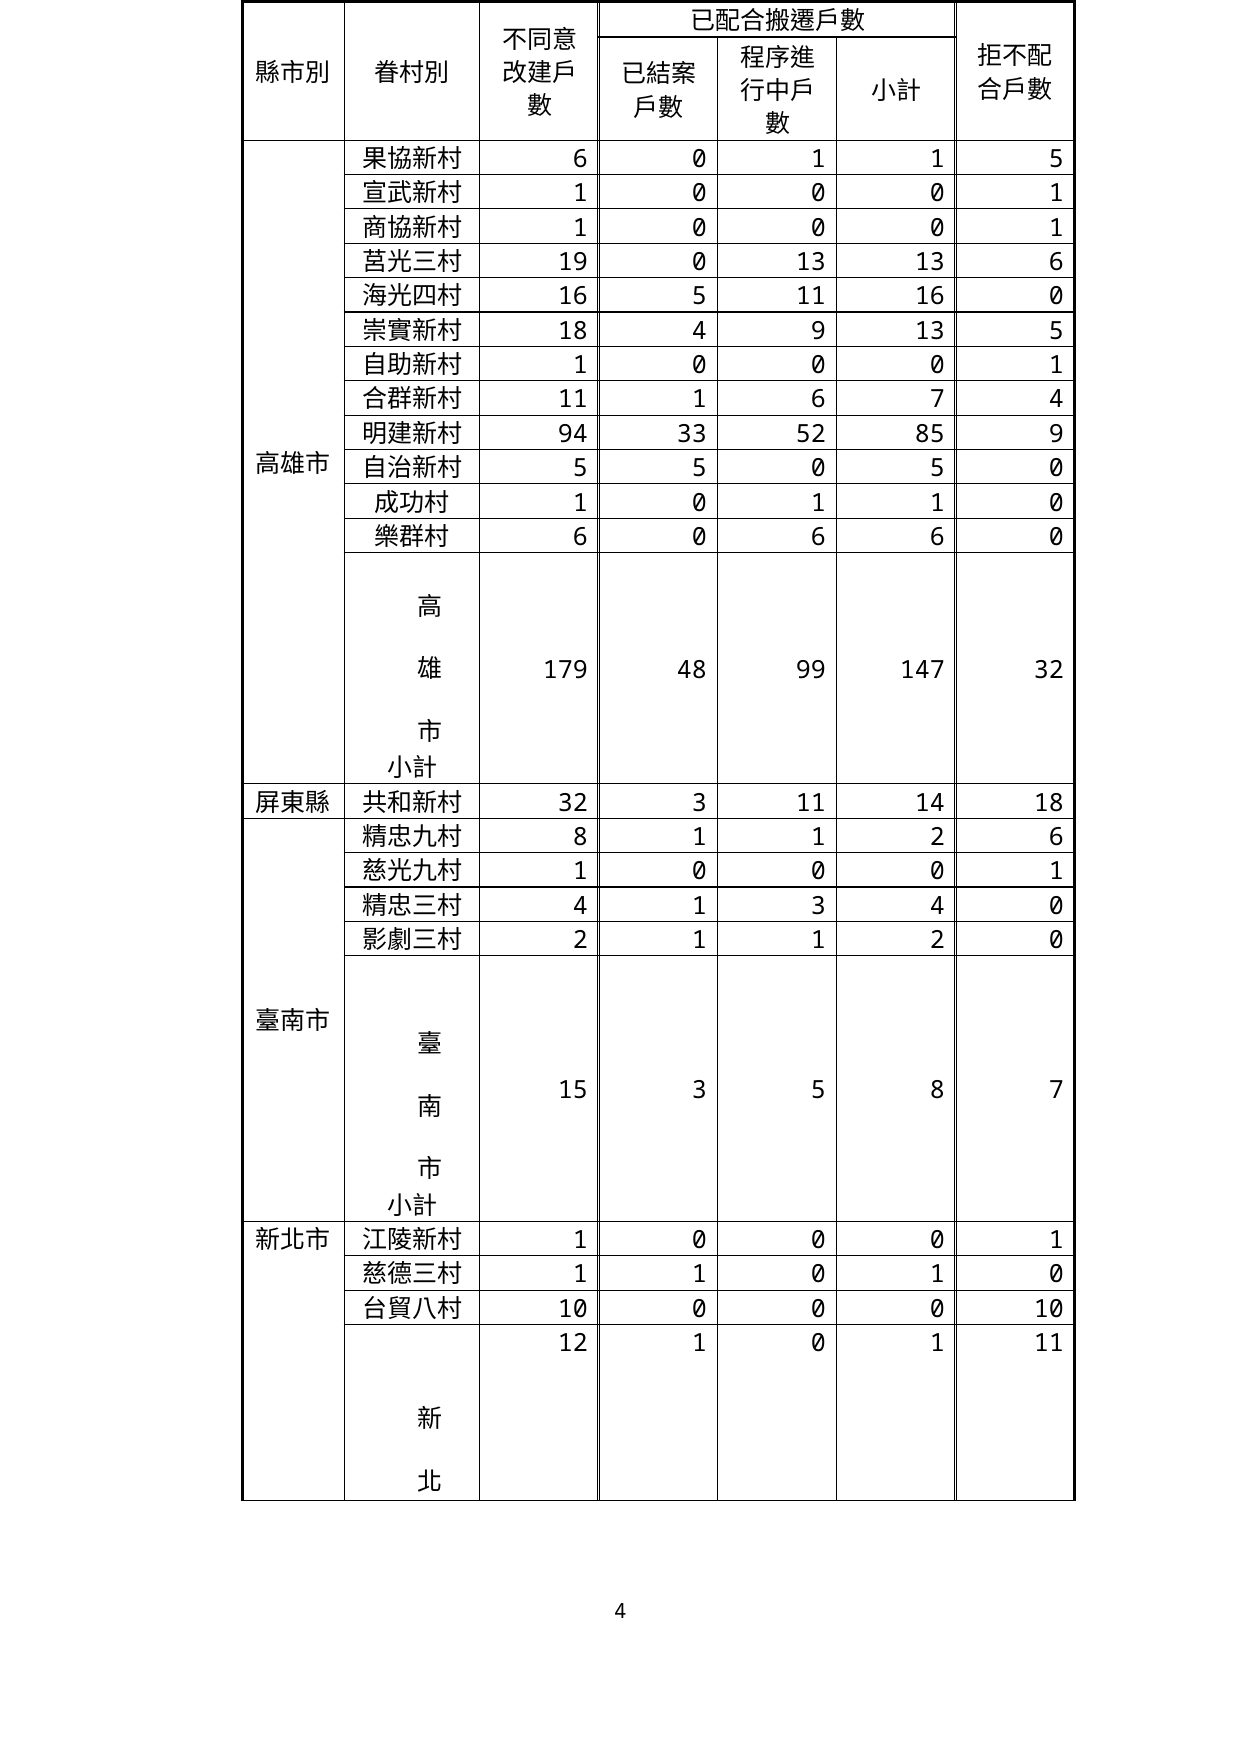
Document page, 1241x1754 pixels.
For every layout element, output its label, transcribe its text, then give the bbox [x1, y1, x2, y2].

table_cell 0 [957, 278, 1073, 311]
table_cell 1 [718, 819, 836, 852]
table_cell 1 [480, 853, 597, 886]
table_cell 0 [957, 888, 1073, 921]
table_cell 0 [718, 175, 836, 208]
table_cell 台貿八村 [345, 1291, 479, 1324]
table_cell 11 [957, 1325, 1073, 1500]
table_cell 高雄市 小計 [345, 553, 479, 783]
table_cell 11 [718, 784, 836, 818]
table_cell 1 [600, 922, 717, 955]
table_header 已配合搬遷戶數 [600, 3, 954, 36]
table_cell 6 [480, 519, 597, 552]
table_cell 1 [837, 141, 954, 174]
table_cell 商協新村 [345, 209, 479, 243]
table_cell 0 [837, 347, 954, 380]
table_cell 1 [837, 484, 954, 518]
table_cell 果協新村 [345, 141, 479, 174]
table_cell 7 [837, 381, 954, 414]
table_cell 合群新村 [345, 381, 479, 414]
table_cell 1 [718, 484, 836, 518]
table_cell 4 [837, 888, 954, 921]
table_cell 0 [600, 175, 717, 208]
table_cell 高雄市 [244, 141, 344, 783]
table_cell 2 [480, 922, 597, 955]
table_cell 自治新村 [345, 450, 479, 483]
table_cell 0 [600, 141, 717, 174]
table_cell 11 [480, 381, 597, 414]
table_cell 94 [480, 416, 597, 449]
table_cell 0 [600, 484, 717, 518]
table_cell 0 [600, 1291, 717, 1324]
table_cell 1 [957, 175, 1073, 208]
table_cell 0 [718, 450, 836, 483]
table_cell 48 [600, 553, 717, 783]
table_cell 2 [837, 819, 954, 852]
table_cell 5 [957, 313, 1073, 346]
table_cell 8 [480, 819, 597, 852]
table_cell 6 [837, 519, 954, 552]
table_cell 已結案戶數 [600, 38, 717, 139]
table_cell 5 [480, 450, 597, 483]
table_cell 莒光三村 [345, 244, 479, 277]
table_cell 4 [480, 888, 597, 921]
table_cell 自助新村 [345, 347, 479, 380]
table_cell 0 [837, 175, 954, 208]
table_cell 1 [600, 819, 717, 852]
table_cell 0 [718, 1256, 836, 1289]
table_cell 新北市 [244, 1222, 344, 1500]
table_cell 1 [480, 1222, 597, 1255]
table_cell 7 [957, 956, 1073, 1221]
table_cell 1 [718, 141, 836, 174]
table_cell 0 [600, 244, 717, 277]
table_cell 成功村 [345, 484, 479, 518]
table_cell 小計 [837, 38, 954, 139]
table_header 不同意改建戶數 [480, 3, 597, 139]
table_cell 18 [480, 313, 597, 346]
table_cell 0 [837, 853, 954, 886]
table_cell 1 [957, 209, 1073, 243]
table_header 拒不配合戶數 [957, 3, 1073, 139]
table_cell 0 [718, 853, 836, 886]
table_cell 3 [718, 888, 836, 921]
table_cell 臺南市 [244, 819, 344, 1221]
table_cell 1 [480, 1256, 597, 1289]
table_cell 6 [718, 381, 836, 414]
table_cell 0 [718, 209, 836, 243]
table_cell 19 [480, 244, 597, 277]
table_cell 5 [718, 956, 836, 1221]
table_cell 52 [718, 416, 836, 449]
table_cell 10 [480, 1291, 597, 1324]
table_cell 1 [600, 1256, 717, 1289]
table_cell 179 [480, 553, 597, 783]
table_cell 1 [600, 381, 717, 414]
table_cell 0 [718, 1222, 836, 1255]
table_cell 0 [957, 450, 1073, 483]
table_cell 10 [957, 1291, 1073, 1324]
table_cell 精忠三村 [345, 888, 479, 921]
table_cell 宣武新村 [345, 175, 479, 208]
table_cell 1 [480, 347, 597, 380]
table_cell 1 [480, 484, 597, 518]
table_cell 11 [718, 278, 836, 311]
table_cell 程序進行中戶數 [718, 38, 836, 139]
table_cell 8 [837, 956, 954, 1221]
table_cell 1 [600, 888, 717, 921]
table_cell 0 [837, 209, 954, 243]
table_cell 明建新村 [345, 416, 479, 449]
table_cell 13 [837, 244, 954, 277]
table_cell 5 [600, 278, 717, 311]
table_cell 屏東縣 [244, 784, 344, 818]
table_cell 0 [837, 1222, 954, 1255]
table_cell 15 [480, 956, 597, 1221]
table_cell 4 [957, 381, 1073, 414]
table_cell 1 [957, 347, 1073, 380]
table_cell 0 [957, 519, 1073, 552]
table_cell 18 [957, 784, 1073, 818]
table_cell 6 [957, 244, 1073, 277]
table_cell 臺南市 小計 [345, 956, 479, 1221]
table_cell 1 [837, 1325, 954, 1500]
table_cell 1 [480, 209, 597, 243]
table_cell 9 [957, 416, 1073, 449]
table_cell 共和新村 [345, 784, 479, 818]
table_cell 崇實新村 [345, 313, 479, 346]
table_header 眷村別 [345, 3, 479, 139]
table_cell 4 [600, 313, 717, 346]
table_cell 99 [718, 553, 836, 783]
table_cell 江陵新村 [345, 1222, 479, 1255]
table_cell 6 [718, 519, 836, 552]
table_cell 5 [837, 450, 954, 483]
table_cell 0 [718, 1325, 836, 1500]
table_cell 5 [600, 450, 717, 483]
table_cell 6 [480, 141, 597, 174]
table_cell 85 [837, 416, 954, 449]
table_cell 1 [957, 1222, 1073, 1255]
table_cell 精忠九村 [345, 819, 479, 852]
table_cell 12 [480, 1325, 597, 1500]
table_cell 0 [957, 922, 1073, 955]
table_cell 0 [600, 853, 717, 886]
table_cell 1 [600, 1325, 717, 1500]
table_cell 0 [600, 519, 717, 552]
table_cell 慈德三村 [345, 1256, 479, 1289]
table_cell 0 [718, 1291, 836, 1324]
table_cell 32 [957, 553, 1073, 783]
table_cell 1 [837, 1256, 954, 1289]
table_header 縣市別 [244, 3, 344, 139]
table_cell 樂群村 [345, 519, 479, 552]
table_cell 0 [718, 347, 836, 380]
table_cell 影劇三村 [345, 922, 479, 955]
table_cell 1 [957, 853, 1073, 886]
table_cell 0 [957, 484, 1073, 518]
table_cell 9 [718, 313, 836, 346]
table_cell 14 [837, 784, 954, 818]
table_cell 32 [480, 784, 597, 818]
table_cell 0 [600, 1222, 717, 1255]
table_cell 1 [718, 922, 836, 955]
table_cell 0 [600, 209, 717, 243]
table_cell 0 [837, 1291, 954, 1324]
table_cell 0 [957, 1256, 1073, 1289]
table_cell 1 [480, 175, 597, 208]
table_cell 33 [600, 416, 717, 449]
table_cell 2 [837, 922, 954, 955]
table_cell 3 [600, 784, 717, 818]
table_cell 6 [957, 819, 1073, 852]
table_cell 海光四村 [345, 278, 479, 311]
table_cell 16 [480, 278, 597, 311]
table_cell 新北 [345, 1325, 479, 1500]
table_cell 慈光九村 [345, 853, 479, 886]
table_cell 5 [957, 141, 1073, 174]
table_cell 13 [718, 244, 836, 277]
table_cell 16 [837, 278, 954, 311]
table_cell 3 [600, 956, 717, 1221]
table_cell 147 [837, 553, 954, 783]
table_cell 0 [600, 347, 717, 380]
table_cell 13 [837, 313, 954, 346]
